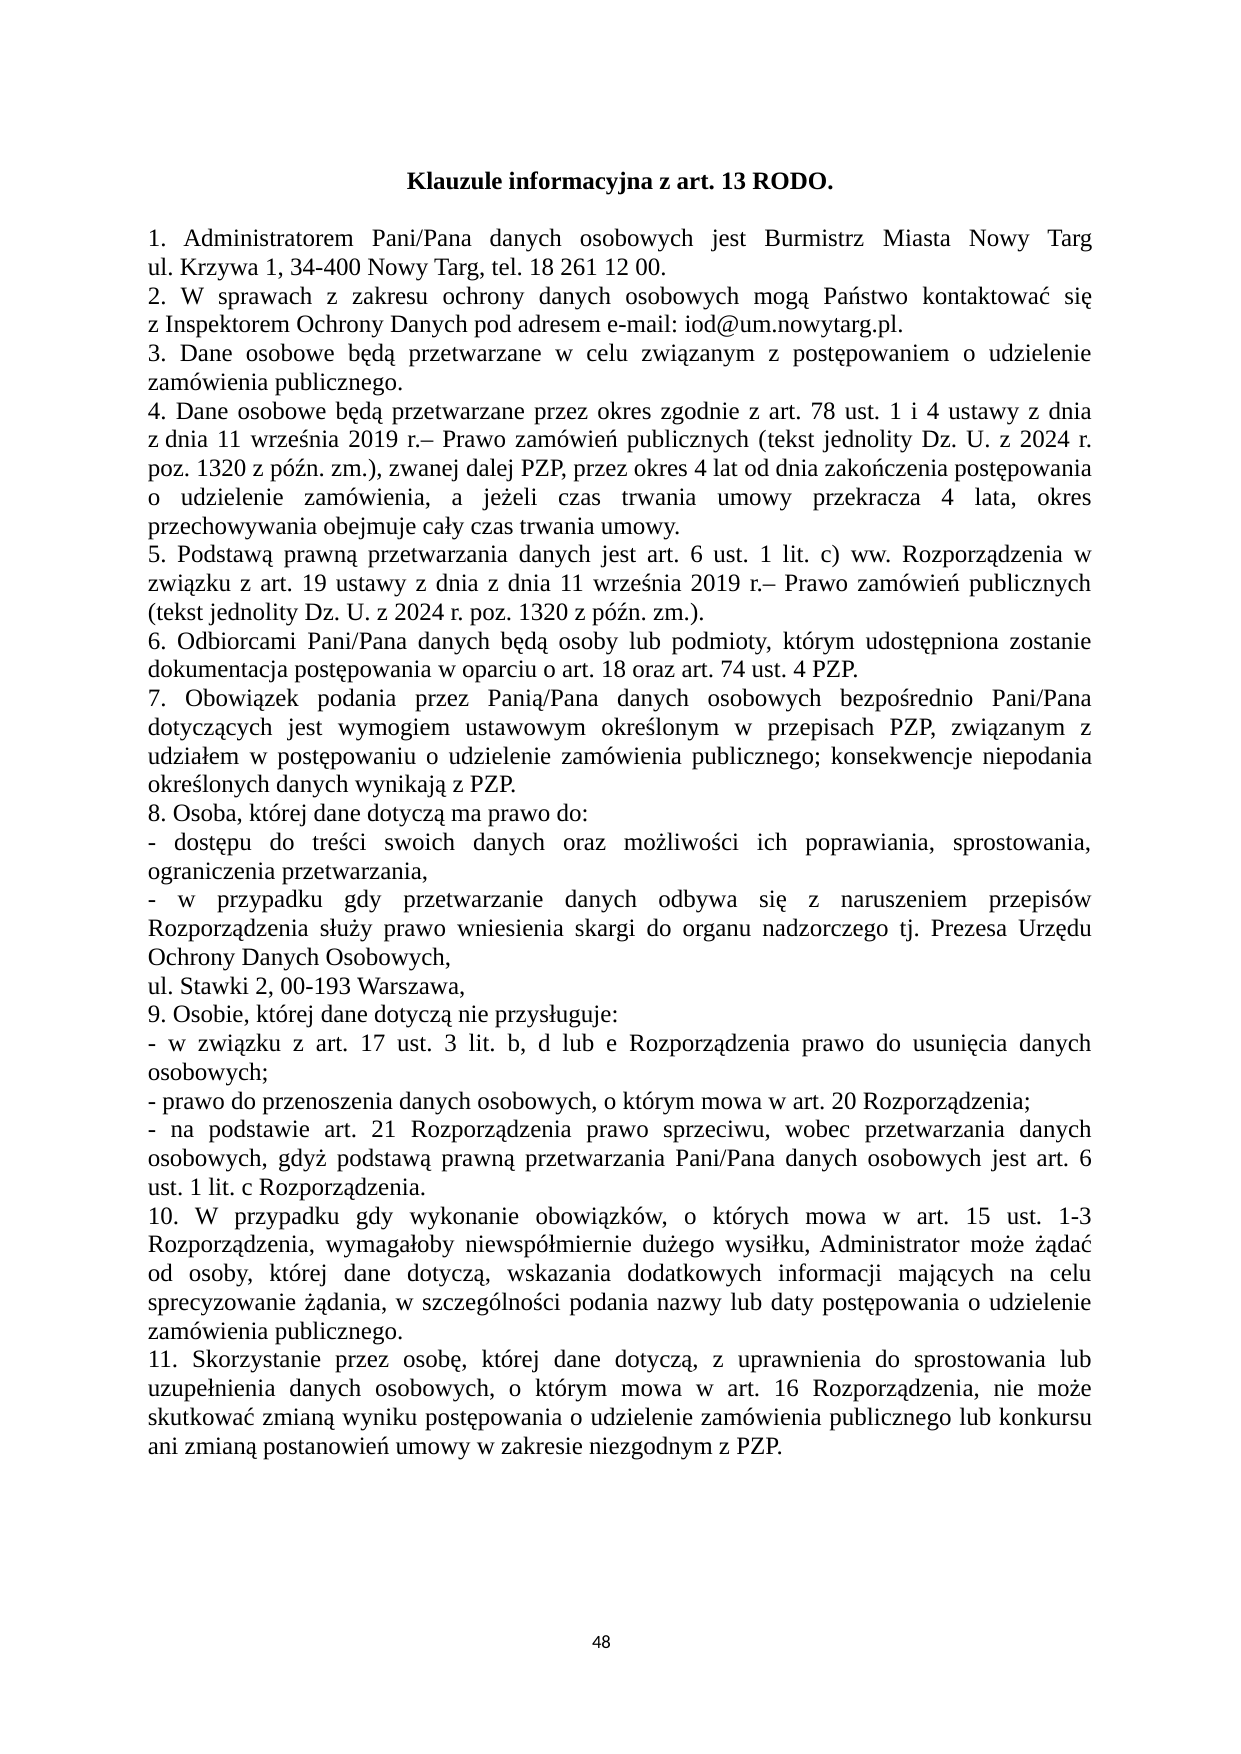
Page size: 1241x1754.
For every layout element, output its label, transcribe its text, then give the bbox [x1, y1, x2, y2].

text 10. W przypadku gdy wykonanie obowiązków, o których mowa w art. 15 ust. 1-3 Rozporządzenia, wymagałoby niewspółmiernie dużego wysiłku, Administrator może żądać od osoby, której dane dotyczą, wskazania dodatkowych informacji mających na celu sprecyzowanie żądania, w szczególności podania nazwy lub daty postępowania o udzielenie zamówienia publicznego. [148, 1201, 1093, 1344]
text 9. Osobie, której dane dotyczą nie przysługuje: [148, 999, 1093, 1028]
text 1. Administratorem Pani/Pana danych osobowych jest Burmistrz Miasta Nowy Targ ul. Krzywa 1, 34-400 Nowy Targ, tel. 18 261 12 00. [148, 223, 1093, 281]
text - w przypadku gdy przetwarzanie danych odbywa się z naruszeniem przepisów Rozporządzenia służy prawo wniesienia skargi do organu nadzorczego tj. Prezesa Urzędu Ochrony Danych Osobowych, [148, 884, 1093, 971]
text ul. Stawki 2, 00-193 Warszawa, [148, 971, 1093, 999]
text 2. W sprawach z zakresu ochrony danych osobowych mogą Państwo kontaktować się z Inspektorem Ochrony Danych pod adresem e-mail: iod@um.nowytarg.pl. [148, 281, 1093, 338]
text - w związku z art. 17 ust. 3 lit. b, d lub e Rozporządzenia prawo do usunięcia danych osobowych; [148, 1028, 1093, 1086]
text - dostępu do treści swoich danych oraz możliwości ich poprawiania, sprostowania, ograniczenia przetwarzania, [148, 827, 1093, 884]
text 8. Osoba, której dane dotyczą ma prawo do: [148, 798, 1093, 827]
text 11. Skorzystanie przez osobę, której dane dotyczą, z uprawnienia do sprostowania lub uzupełnienia danych osobowych, o którym mowa w art. 16 Rozporządzenia, nie może skutkować zmianą wyniku postępowania o udzielenie zamówienia publicznego lub konkursu ani zmianą postanowień umowy w zakresie niezgodnym z PZP. [148, 1344, 1093, 1459]
text 4. Dane osobowe będą przetwarzane przez okres zgodnie z art. 78 ust. 1 i 4 ustawy z dnia z dnia 11 września 2019 r.– Prawo zamówień publicznych (tekst jednolity Dz. U. z 2024 r. poz. 1320 z późn. zm.), zwanej dalej PZP, przez okres 4 lat od dnia zakończenia postępowania o udzielenie zamówienia, a jeżeli czas trwania umowy przekracza 4 lata, okres przechowywania obejmuje cały czas trwania umowy. [148, 396, 1093, 539]
text - na podstawie art. 21 Rozporządzenia prawo sprzeciwu, wobec przetwarzania danych osobowych, gdyż podstawą prawną przetwarzania Pani/Pana danych osobowych jest art. 6 ust. 1 lit. c Rozporządzenia. [148, 1114, 1093, 1201]
text - prawo do przenoszenia danych osobowych, o którym mowa w art. 20 Rozporządzenia; [148, 1086, 1093, 1114]
text 3. Dane osobowe będą przetwarzane w celu związanym z postępowaniem o udzielenie zamówienia publicznego. [148, 338, 1093, 396]
text 5. Podstawą prawną przetwarzania danych jest art. 6 ust. 1 lit. c) ww. Rozporządzenia w związku z art. 19 ustawy z dnia z dnia 11 września 2019 r.– Prawo zamówień publicznych (tekst jednolity Dz. U. z 2024 r. poz. 1320 z późn. zm.). [148, 539, 1093, 626]
text Klauzule informacyjna z art. 13 RODO. [148, 166, 1093, 194]
text 7. Obowiązek podania przez Panią/Pana danych osobowych bezpośrednio Pani/Pana dotyczących jest wymogiem ustawowym określonym w przepisach PZP, związanym z udziałem w postępowaniu o udzielenie zamówienia publicznego; konsekwencje niepodania określonych danych wynikają z PZP. [148, 683, 1093, 798]
text 6. Odbiorcami Pani/Pana danych będą osoby lub podmioty, którym udostępniona zostanie dokumentacja postępowania w oparciu o art. 18 oraz art. 74 ust. 4 PZP. [148, 626, 1093, 683]
